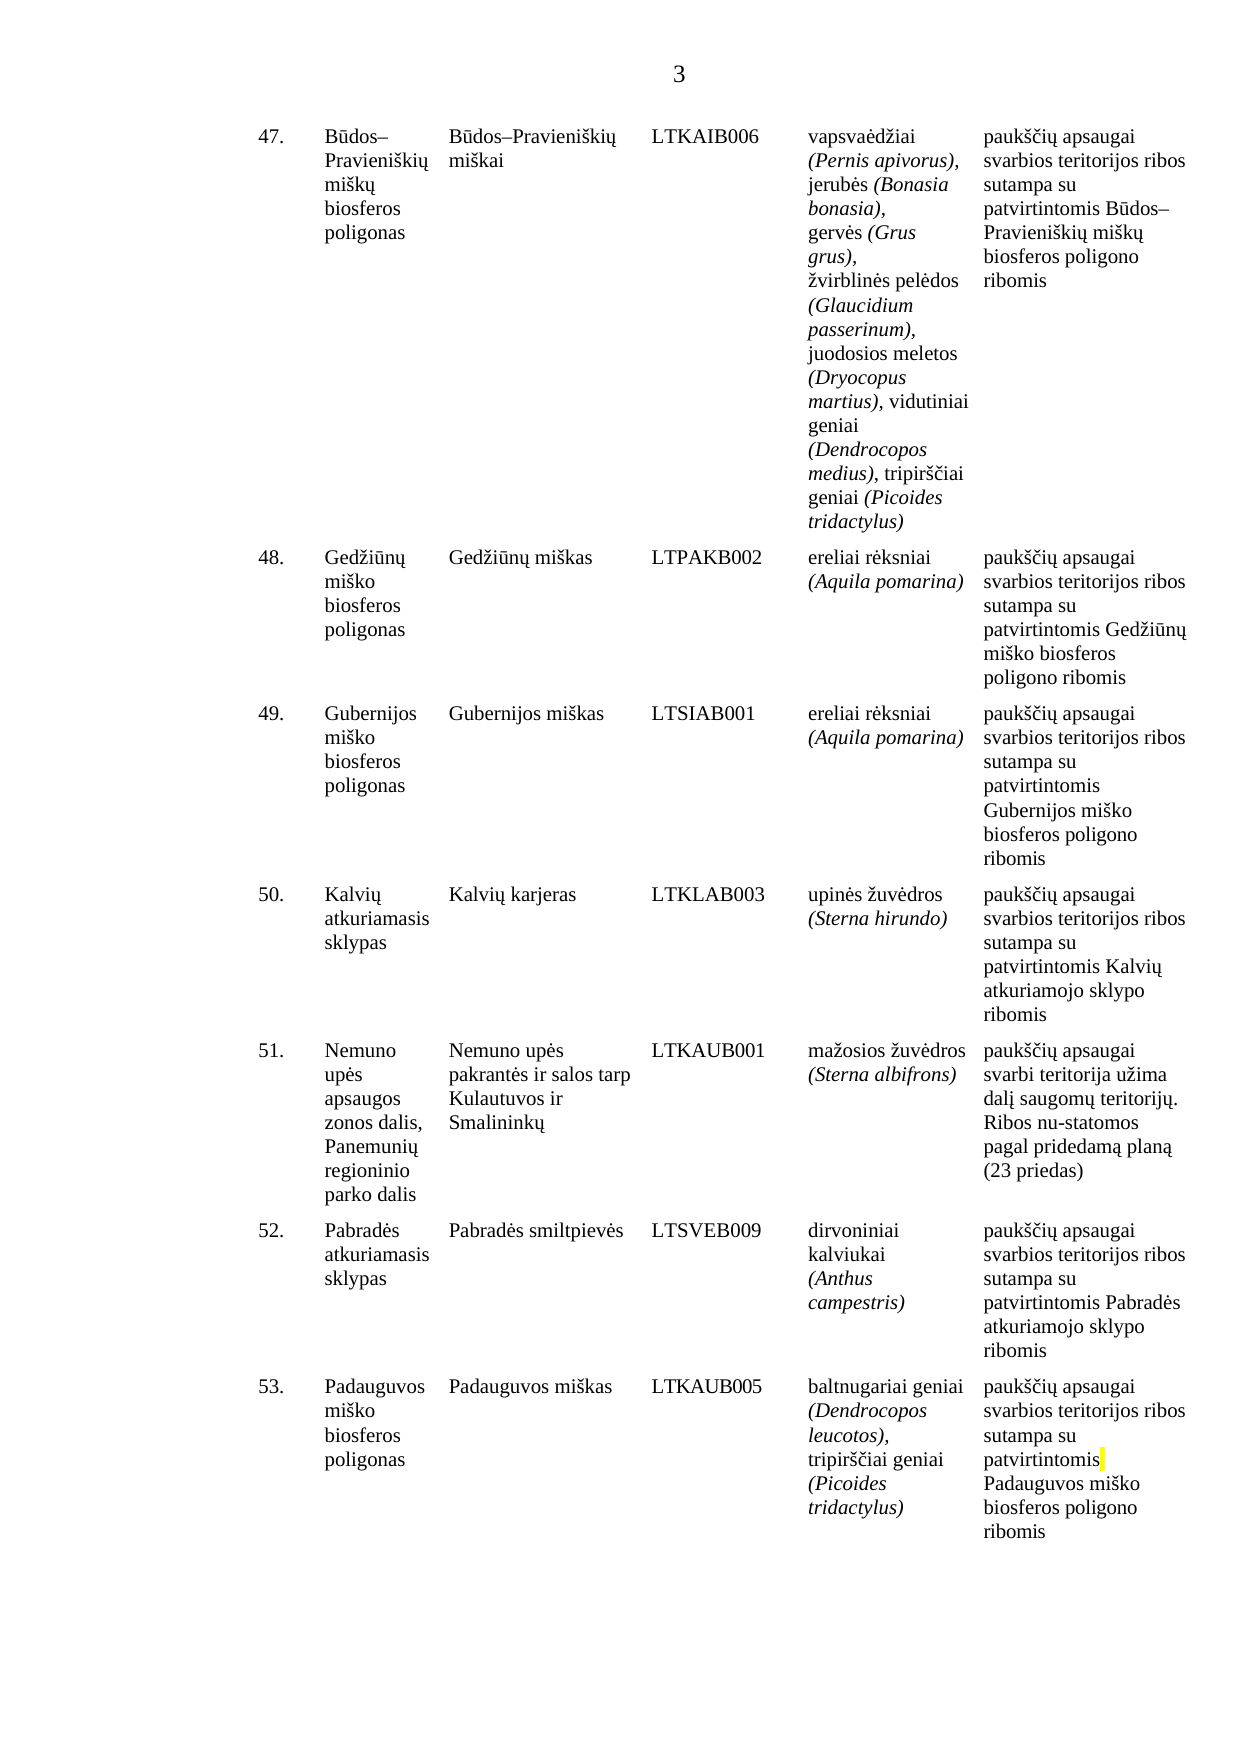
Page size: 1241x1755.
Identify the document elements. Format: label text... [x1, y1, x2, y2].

table_cell paukščių apsaugai svarbios teritorijos ribos sutampa su patvirtintomis Būdos–Pravieniškių miškų biosferos poligono ribomis [977, 118, 1193, 539]
table_cell paukščių apsaugai svarbios teritorijos ribos sutampa su patvirtintomis Kalvių atkuriamojo sklypo ribomis [977, 876, 1193, 1032]
table_cell mažosios žuvėdros (Sterna albifrons) [802, 1032, 977, 1212]
table_cell 48. [173, 539, 318, 695]
table_cell LTKAIB006 [646, 118, 802, 539]
table_cell 51. [173, 1032, 318, 1212]
table_cell Būdos–Pravieniškių miškai [443, 118, 646, 539]
table_cell baltnugariai geniai (Dendrocopos leucotos), tripirščiai geniai (Picoides tridactylus) [802, 1369, 977, 1549]
table_cell Nemuno upės pakrantės ir salos tarp Kulautuvos ir Smalininkų [443, 1032, 646, 1212]
table_cell 47. [173, 118, 318, 539]
table_cell dirvoniniai kalviukai (Anthus campestris) [802, 1212, 977, 1368]
table_cell 52. [173, 1212, 318, 1368]
table_cell Gubernijos miško biosferos poligonas [318, 695, 442, 876]
table_cell LTKAUB001 [646, 1032, 802, 1212]
table_cell 50. [173, 876, 318, 1032]
table_cell paukščių apsaugai svarbi teritorija užima dalį saugomų teritorijų. Ribos nu-statomos pagal pridedamą planą (23 priedas) [977, 1032, 1193, 1212]
table_cell ereliai rėksniai (Aquila pomarina) [802, 539, 977, 695]
table_cell paukščių apsaugai svarbios teritorijos ribos sutampa su patvirtintomis Gubernijos miško biosferos poligono ribomis [977, 695, 1193, 876]
table_cell Kalvių atkuriamasis sklypas [318, 876, 442, 1032]
table_cell LTKAUB005 [646, 1369, 802, 1549]
table_cell LTKLAB003 [646, 876, 802, 1032]
table_cell Padauguvos miško biosferos poligonas [318, 1369, 442, 1549]
table_cell paukščių apsaugai svarbios teritorijos ribos sutampa su patvirtintomis Gedžiūnų miško biosferos poligono ribomis [977, 539, 1193, 695]
table_cell Būdos–Pravieniškių miškų biosferos poligonas [318, 118, 442, 539]
table_cell 53. [173, 1369, 318, 1549]
table_cell LTSIAB001 [646, 695, 802, 876]
table_cell Pabradės smiltpievės [443, 1212, 646, 1368]
table_cell vapsvaėdžiai (Pernis apivorus), jerubės (Bonasia bonasia), gervės (Grus grus), žvirblinės pelėdos (Glaucidium passerinum), juodosios meletos (Dryocopus martius), vidutiniai geniai (Dendrocopos medius), tripirščiai geniai (Picoides tridactylus) [802, 118, 977, 539]
table_cell upinės žuvėdros (Sterna hirundo) [802, 876, 977, 1032]
table_cell LTSVEB009 [646, 1212, 802, 1368]
table_cell Nemuno upės apsaugos zonos dalis, Panemunių regioninio parko dalis [318, 1032, 442, 1212]
table_cell Gedžiūnų miško biosferos poligonas [318, 539, 442, 695]
table_cell ereliai rėksniai (Aquila pomarina) [802, 695, 977, 876]
table_cell paukščių apsaugai svarbios teritorijos ribos sutampa su patvirtintomis Padauguvos miško biosferos poligono ribomis [977, 1369, 1193, 1549]
table_cell Gedžiūnų miškas [443, 539, 646, 695]
table_cell Padauguvos miškas [443, 1369, 646, 1549]
table_cell Kalvių karjeras [443, 876, 646, 1032]
table_cell Gubernijos miškas [443, 695, 646, 876]
table_cell paukščių apsaugai svarbios teritorijos ribos sutampa su patvirtintomis Pabradės atkuriamojo sklypo ribomis [977, 1212, 1193, 1368]
table_cell LTPAKB002 [646, 539, 802, 695]
table_cell Pabradės atkuriamasis sklypas [318, 1212, 442, 1368]
table_cell 49. [173, 695, 318, 876]
